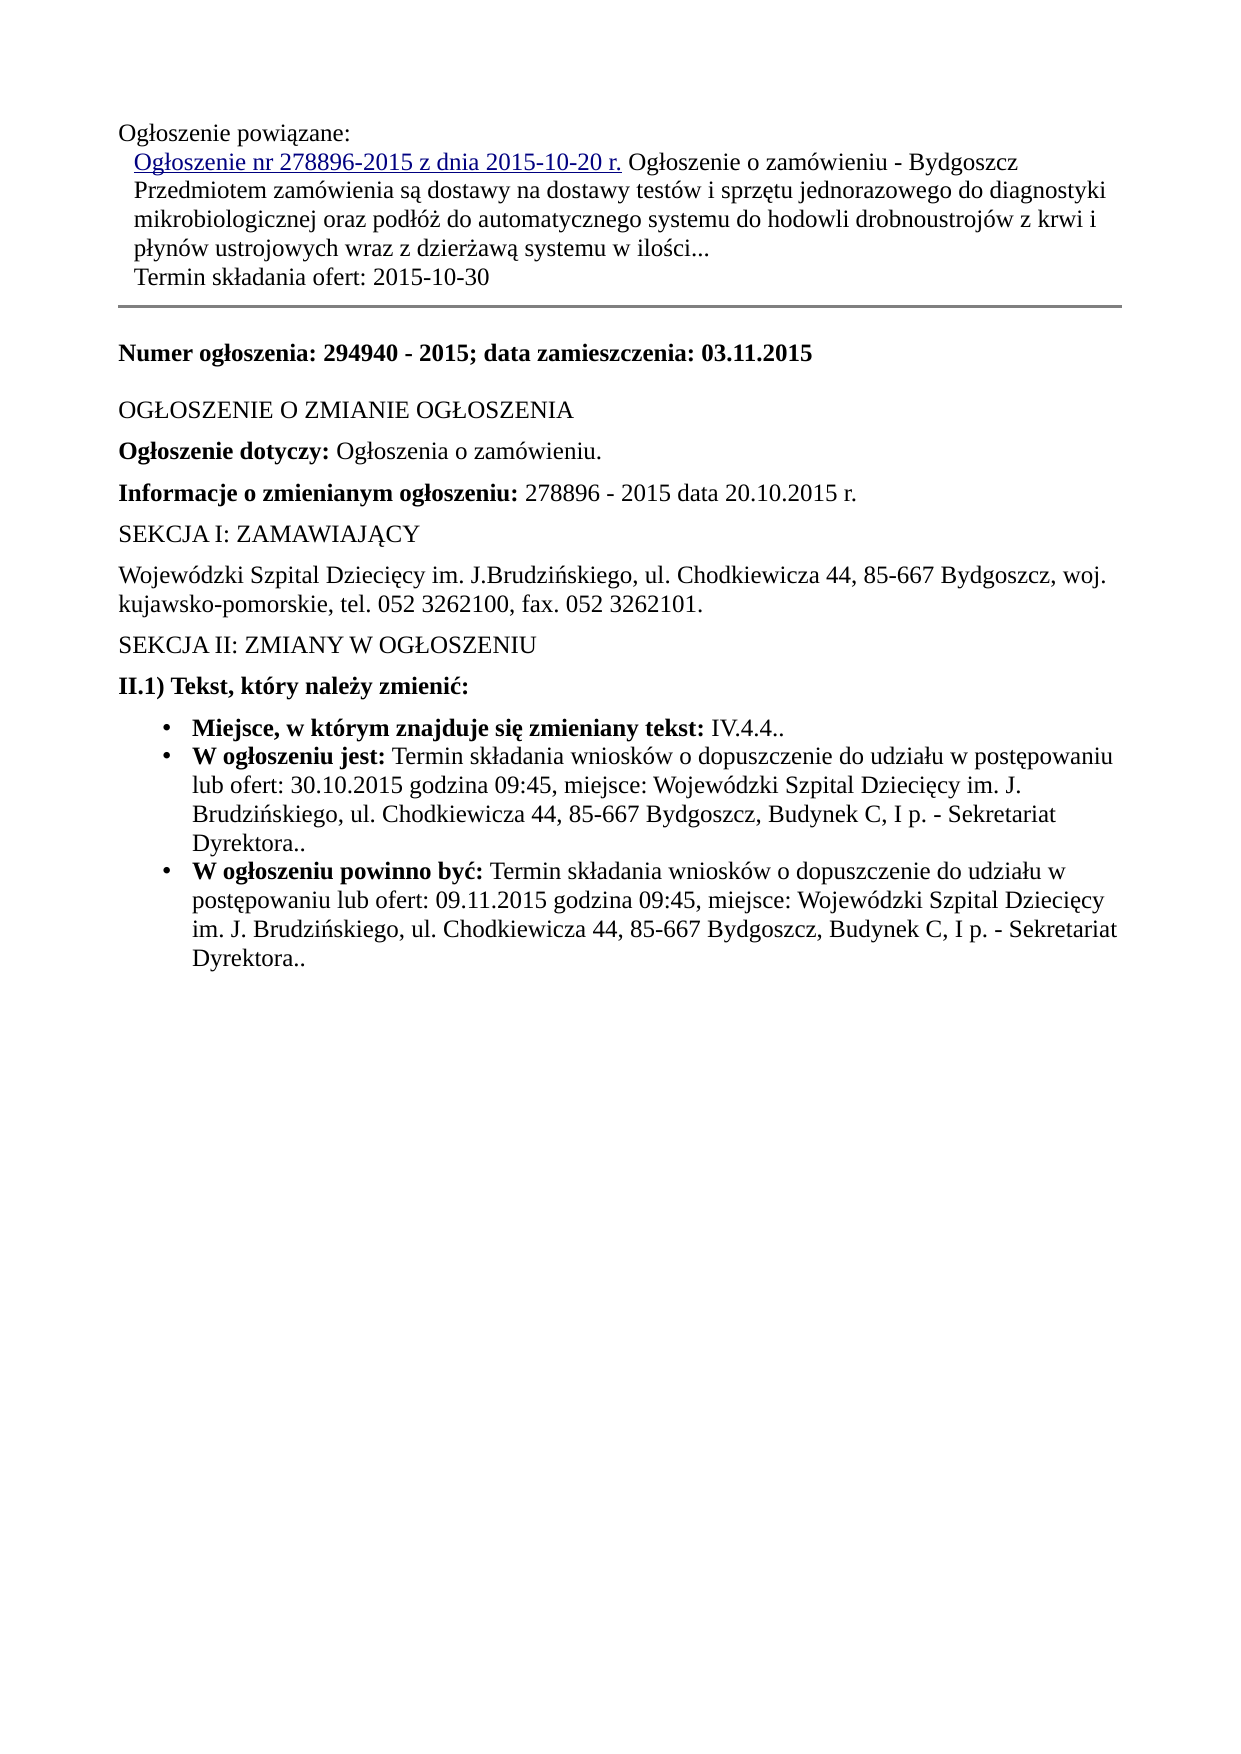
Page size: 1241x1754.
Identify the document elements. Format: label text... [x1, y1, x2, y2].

list W ogłoszeniu jest: Termin składania wniosków o dopuszczenie do udziału w postępowaniu lub ofert: 30.10.2015 godzina 09:45, miejsce: Wojewódzki Szpital Dziecięcy im. J. Brudzińskiego, ul. Chodkiewicza 44, 85-667 Bydgoszcz, Budynek C, I p. - Sekretariat Dyrektora.. [162, 741, 1122, 856]
list Miejsce, w którym znajduje się zmieniany tekst: IV.4.4.. [162, 713, 1122, 741]
text Wojewódzki Szpital Dziecięcy im. J.Brudzińskiego, ul. Chodkiewicza 44, 85-667 Bydgoszcz, woj. kujawsko-pomorskie, tel. 052 3262100, fax. 052 3262101. [118, 560, 1122, 618]
text Informacje o zmienianym ogłoszeniu: 278896 - 2015 data 20.10.2015 r. [118, 478, 1122, 506]
text Ogłoszenie dotyczy: Ogłoszenia o zamówieniu. [118, 436, 1122, 465]
text Ogłoszenie powiązane: [118, 118, 1122, 147]
list W ogłoszeniu powinno być: Termin składania wniosków o dopuszczenie do udziału w postępowaniu lub ofert: 09.11.2015 godzina 09:45, miejsce: Wojewódzki Szpital Dziecięcy im. J. Brudzińskiego, ul. Chodkiewicza 44, 85-667 Bydgoszcz, Budynek C, I p. - Sekretariat Dyrektora.. [162, 856, 1122, 971]
text SEKCJA II: ZMIANY W OGŁOSZENIU [118, 630, 1122, 659]
text SEKCJA I: ZAMAWIAJĄCY [118, 519, 1122, 548]
text Numer ogłoszenia: 294940 - 2015; data zamieszczenia: 03.11.2015 OGŁOSZENIE O ZMIANIE OGŁOSZENIA [118, 338, 1122, 424]
text Ogłoszenie nr 278896-2015 z dnia 2015-10-20 r. Ogłoszenie o zamówieniu - Bydgoszcz Przedmiotem zamówienia są dostawy na dostawy testów i sprzętu jednorazowego do diagnostyki mikrobiologicznej oraz podłóż do automatycznego systemu do hodowli drobnoustrojów z krwi i płynów ustrojowych wraz z dzierżawą systemu w ilości... Termin składania ofert: 2015-10-30 [134, 147, 1122, 291]
text II.1) Tekst, który należy zmienić: [118, 671, 1122, 700]
